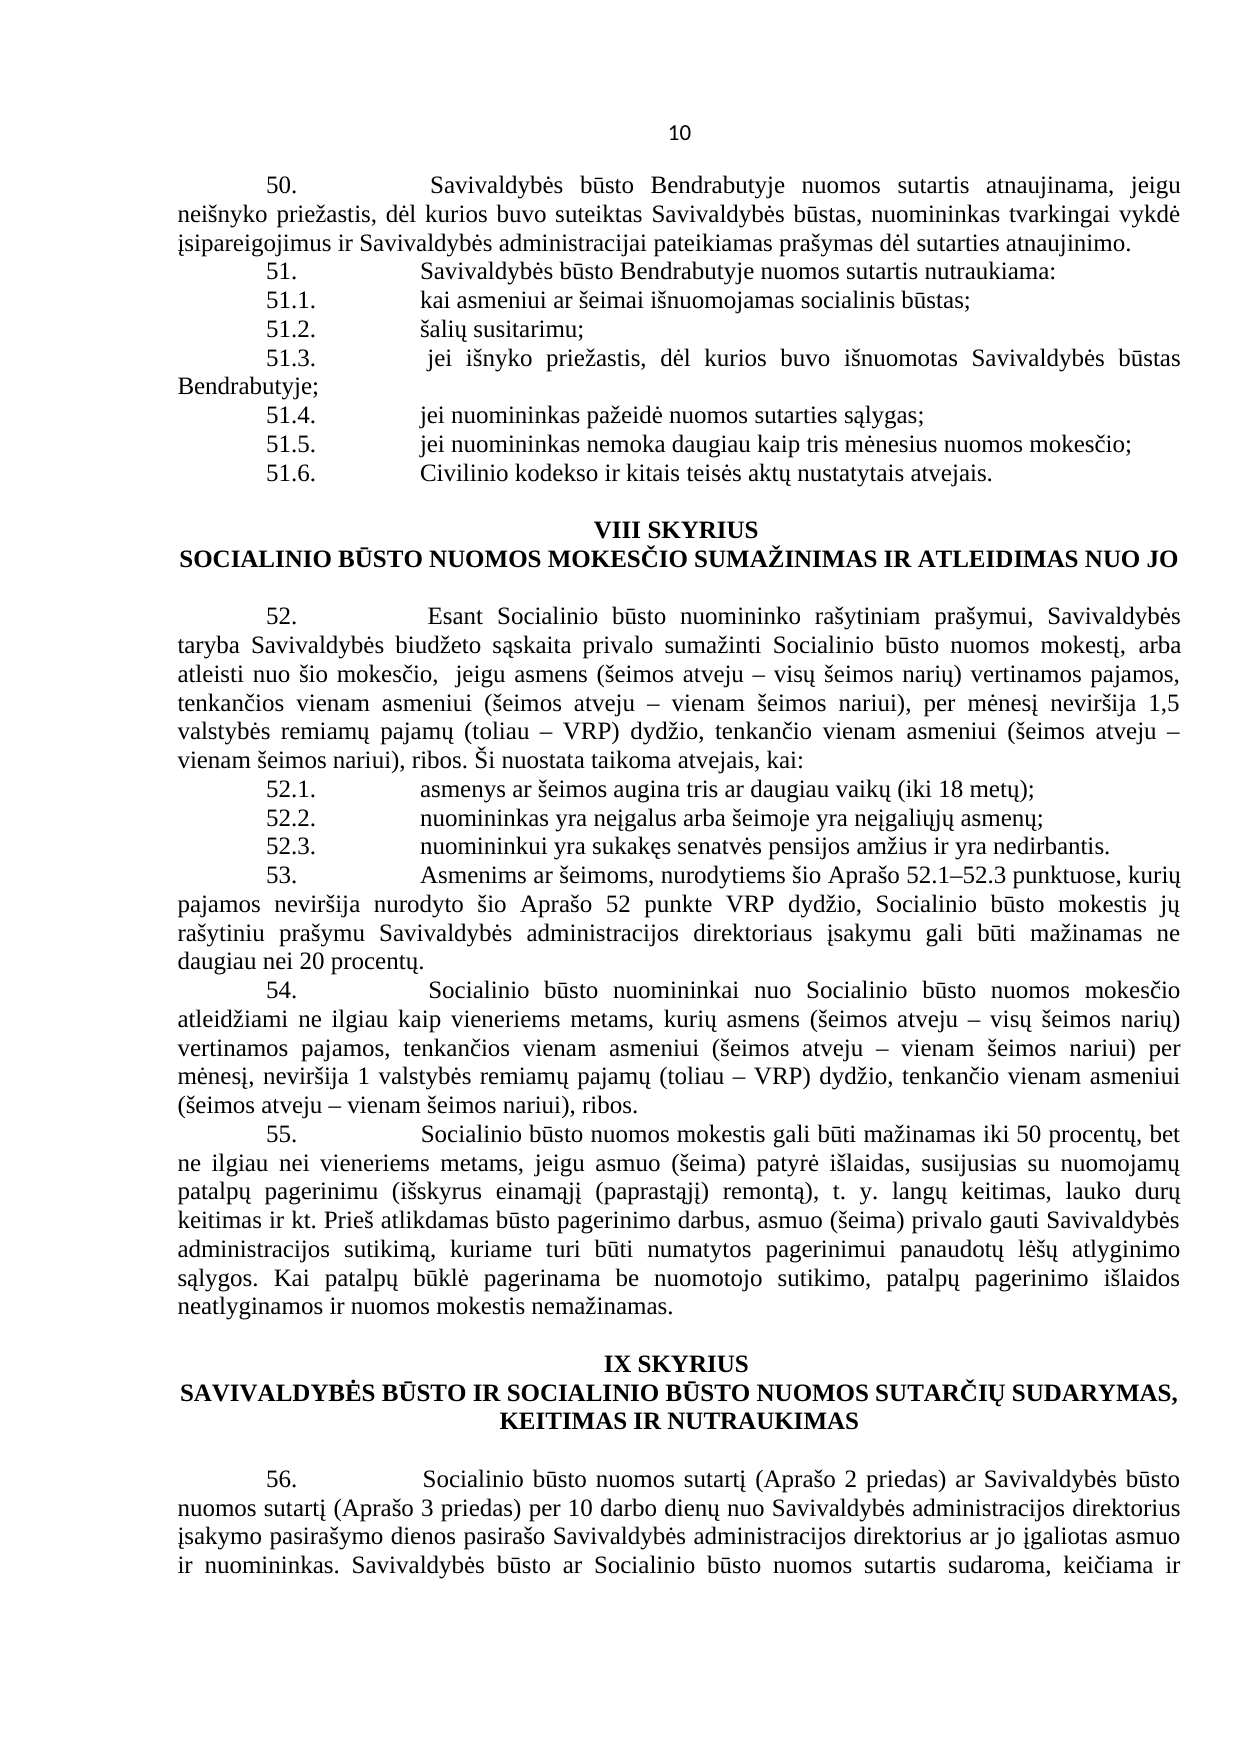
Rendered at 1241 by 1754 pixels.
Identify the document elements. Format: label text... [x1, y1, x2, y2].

text 52.3. nuomininkui yra sukakęs senatvės pensijos amžius ir yra nedirbantis. [177, 831, 1181, 860]
text 53. Asmenims ar šeimoms, nurodytiems šio Aprašo 52.1–52.3 punktuose, kurių pajamos neviršija nurodyto šio Aprašo 52 punkte VRP dydžio, Socialinio būsto mokestis jų rašytiniu prašymu Savivaldybės administracijos direktoriaus įsakymu gali būti mažinamas ne daugiau nei 20 procentų. [177, 860, 1181, 975]
text 56. Socialinio būsto nuomos sutartį (Aprašo 2 priedas) ar Savivaldybės būsto nuomos sutartį (Aprašo 3 priedas) per 10 darbo dienų nuo Savivaldybės administracijos direktorius įsakymo pasirašymo dienos pasirašo Savivaldybės administracijos direktorius ar jo įgaliotas asmuo ir nuomininkas. Savivaldybės būsto ar Socialinio būsto nuomos sutartis sudaroma, keičiama ir [177, 1464, 1181, 1579]
text SOCIALINIO BŪSTO NUOMOS MOKESČIO SUMAŽINIMAS IR ATLEIDIMAS NUO JO [177, 544, 1181, 573]
text 51.3. jei išnyko priežastis, dėl kurios buvo išnuomotas Savivaldybės būstas Bendrabutyje; [177, 343, 1181, 400]
text 51.1. kai asmeniui ar šeimai išnuomojamas socialinis būstas; [177, 285, 1181, 314]
text 52.1. asmenys ar šeimos augina tris ar daugiau vaikų (iki 18 metų); [177, 774, 1181, 803]
text 51. Savivaldybės būsto Bendrabutyje nuomos sutartis nutraukiama: [177, 256, 1181, 285]
text 50. Savivaldybės būsto Bendrabutyje nuomos sutartis atnaujinama, jeigu neišnyko priežastis, dėl kurios buvo suteiktas Savivaldybės būstas, nuomininkas tvarkingai vykdė įsipareigojimus ir Savivaldybės administracijai pateikiamas prašymas dėl sutarties atnaujinimo. [177, 170, 1181, 256]
text 51.4. jei nuomininkas pažeidė nuomos sutarties sąlygas; [177, 400, 1181, 429]
text 51.2. šalių susitarimu; [177, 314, 1181, 343]
text IX SKYRIUS [177, 1349, 1181, 1378]
text 51.5. jei nuomininkas nemoka daugiau kaip tris mėnesius nuomos mokesčio; [177, 429, 1181, 458]
text VIII SKYRIUS [177, 515, 1181, 544]
text 54. Socialinio būsto nuomininkai nuo Socialinio būsto nuomos mokesčio atleidžiami ne ilgiau kaip vieneriems metams, kurių asmens (šeimos atveju – visų šeimos narių) vertinamos pajamos, tenkančios vienam asmeniui (šeimos atveju – vienam šeimos nariui) per mėnesį, neviršija 1 valstybės remiamų pajamų (toliau – VRP) dydžio, tenkančio vienam asmeniui (šeimos atveju – vienam šeimos nariui), ribos. [177, 975, 1181, 1119]
text SAVIVALDYBĖS BŪSTO IR SOCIALINIO BŪSTO NUOMOS SUTARČIŲ SUDARYMAS, KEITIMAS IR NUTRAUKIMAS [177, 1378, 1181, 1435]
text 51.6. Civilinio kodekso ir kitais teisės aktų nustatytais atvejais. [177, 458, 1181, 486]
text 52. Esant Socialinio būsto nuomininko rašytiniam prašymui, Savivaldybės taryba Savivaldybės biudžeto sąskaita privalo sumažinti Socialinio būsto nuomos mokestį, arba atleisti nuo šio mokesčio, jeigu asmens (šeimos atveju – visų šeimos narių) vertinamos pajamos, tenkančios vienam asmeniui (šeimos atveju – vienam šeimos nariui), per mėnesį neviršija 1,5 valstybės remiamų pajamų (toliau – VRP) dydžio, tenkančio vienam asmeniui (šeimos atveju – vienam šeimos nariui), ribos. Ši nuostata taikoma atvejais, kai: [177, 601, 1181, 774]
text 55. Socialinio būsto nuomos mokestis gali būti mažinamas iki 50 procentų, bet ne ilgiau nei vieneriems metams, jeigu asmuo (šeima) patyrė išlaidas, susijusias su nuomojamų patalpų pagerinimu (išskyrus einamąjį (paprastąjį) remontą), t. y. langų keitimas, lauko durų keitimas ir kt. Prieš atlikdamas būsto pagerinimo darbus, asmuo (šeima) privalo gauti Savivaldybės administracijos sutikimą, kuriame turi būti numatytos pagerinimui panaudotų lėšų atlyginimo sąlygos. Kai patalpų būklė pagerinama be nuomotojo sutikimo, patalpų pagerinimo išlaidos neatlyginamos ir nuomos mokestis nemažinamas. [177, 1119, 1181, 1320]
text 52.2. nuomininkas yra neįgalus arba šeimoje yra neįgaliųjų asmenų; [177, 803, 1181, 831]
